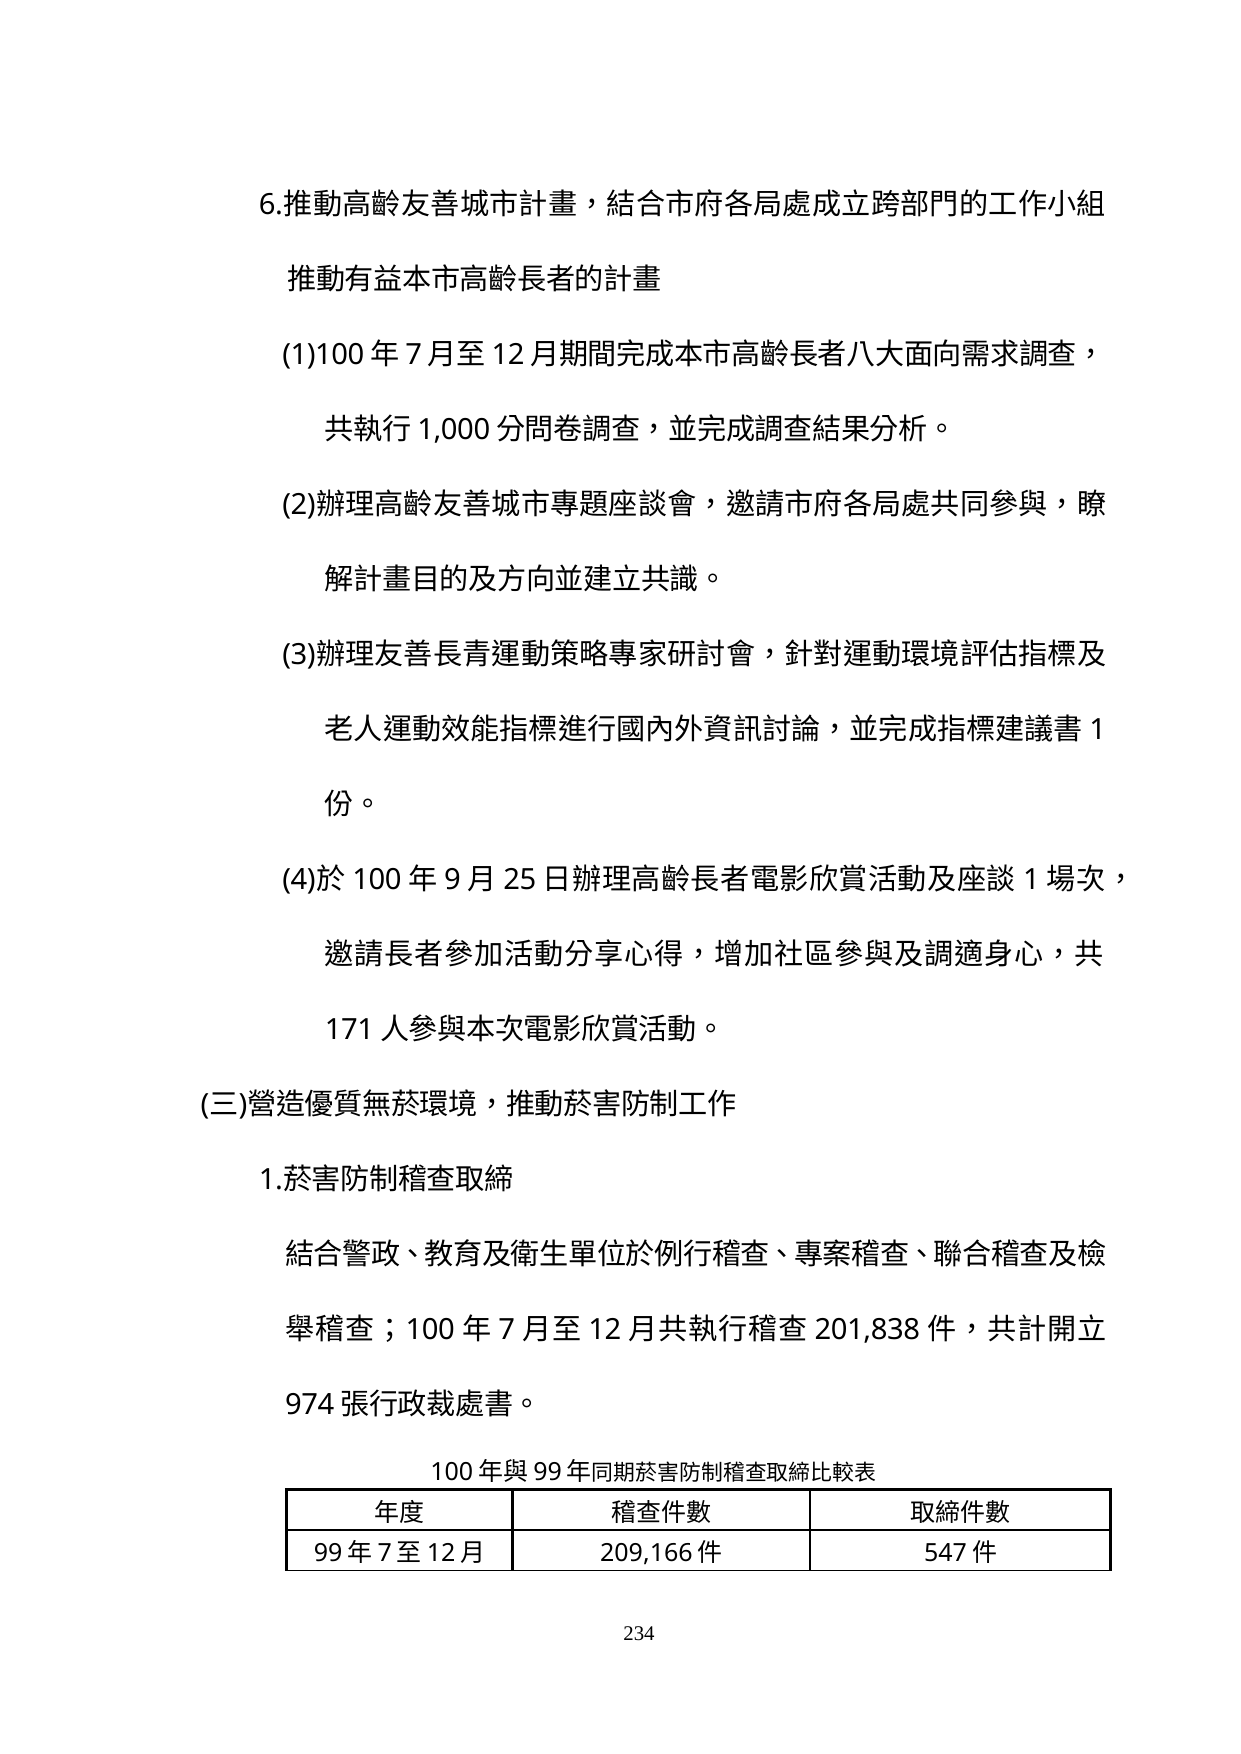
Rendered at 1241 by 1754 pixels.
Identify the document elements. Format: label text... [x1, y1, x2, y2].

text (3)辦理友善長青運動策略專家研討會，針對運動環境評估指標及老人運動效能指標進行國內外資訊討論，並完成指標建議書1份。 [282, 614, 1106, 839]
table_cell 209,166件 [514, 1531, 809, 1570]
text (三)營造優質無菸環境，推動菸害防制工作 [200, 1064, 1106, 1139]
text 6.推動高齡友善城市計畫，結合市府各局處成立跨部門的工作小組，推動有益本市高齡長者的計畫 [259, 164, 1106, 314]
text (1)100年7月至12月期間完成本市高齡長者八大面向需求調查，共執行1,000分問卷調查，並完成調查結果分析。 [282, 314, 1106, 464]
table_header 稽查件數 [514, 1491, 809, 1529]
table_header 年度 [288, 1491, 511, 1529]
table_header 取締件數 [811, 1491, 1109, 1529]
text 1.菸害防制稽查取締 [259, 1139, 1106, 1214]
text 100年與99年同期菸害防制稽查取締比較表 [208, 1451, 1097, 1488]
table_cell 99年7至12月 [288, 1531, 511, 1570]
text (2)辦理高齡友善城市專題座談會，邀請市府各局處共同參與，瞭解計畫目的及方向並建立共識。 [282, 464, 1106, 614]
text 結合警政、教育及衛生單位於例行稽查、專案稽查、聯合稽查及檢舉稽查；100年7月至12月共執行稽查201,838件，共計開立974張行政裁處書。 [285, 1214, 1106, 1439]
table_cell 547件 [811, 1531, 1109, 1570]
text (4)於100年9月25日辦理高齡長者電影欣賞活動及座談1場次，邀請長者參加活動分享心得，增加社區參與及調適身心，共171人參與本次電影欣賞活動。 [282, 839, 1106, 1064]
